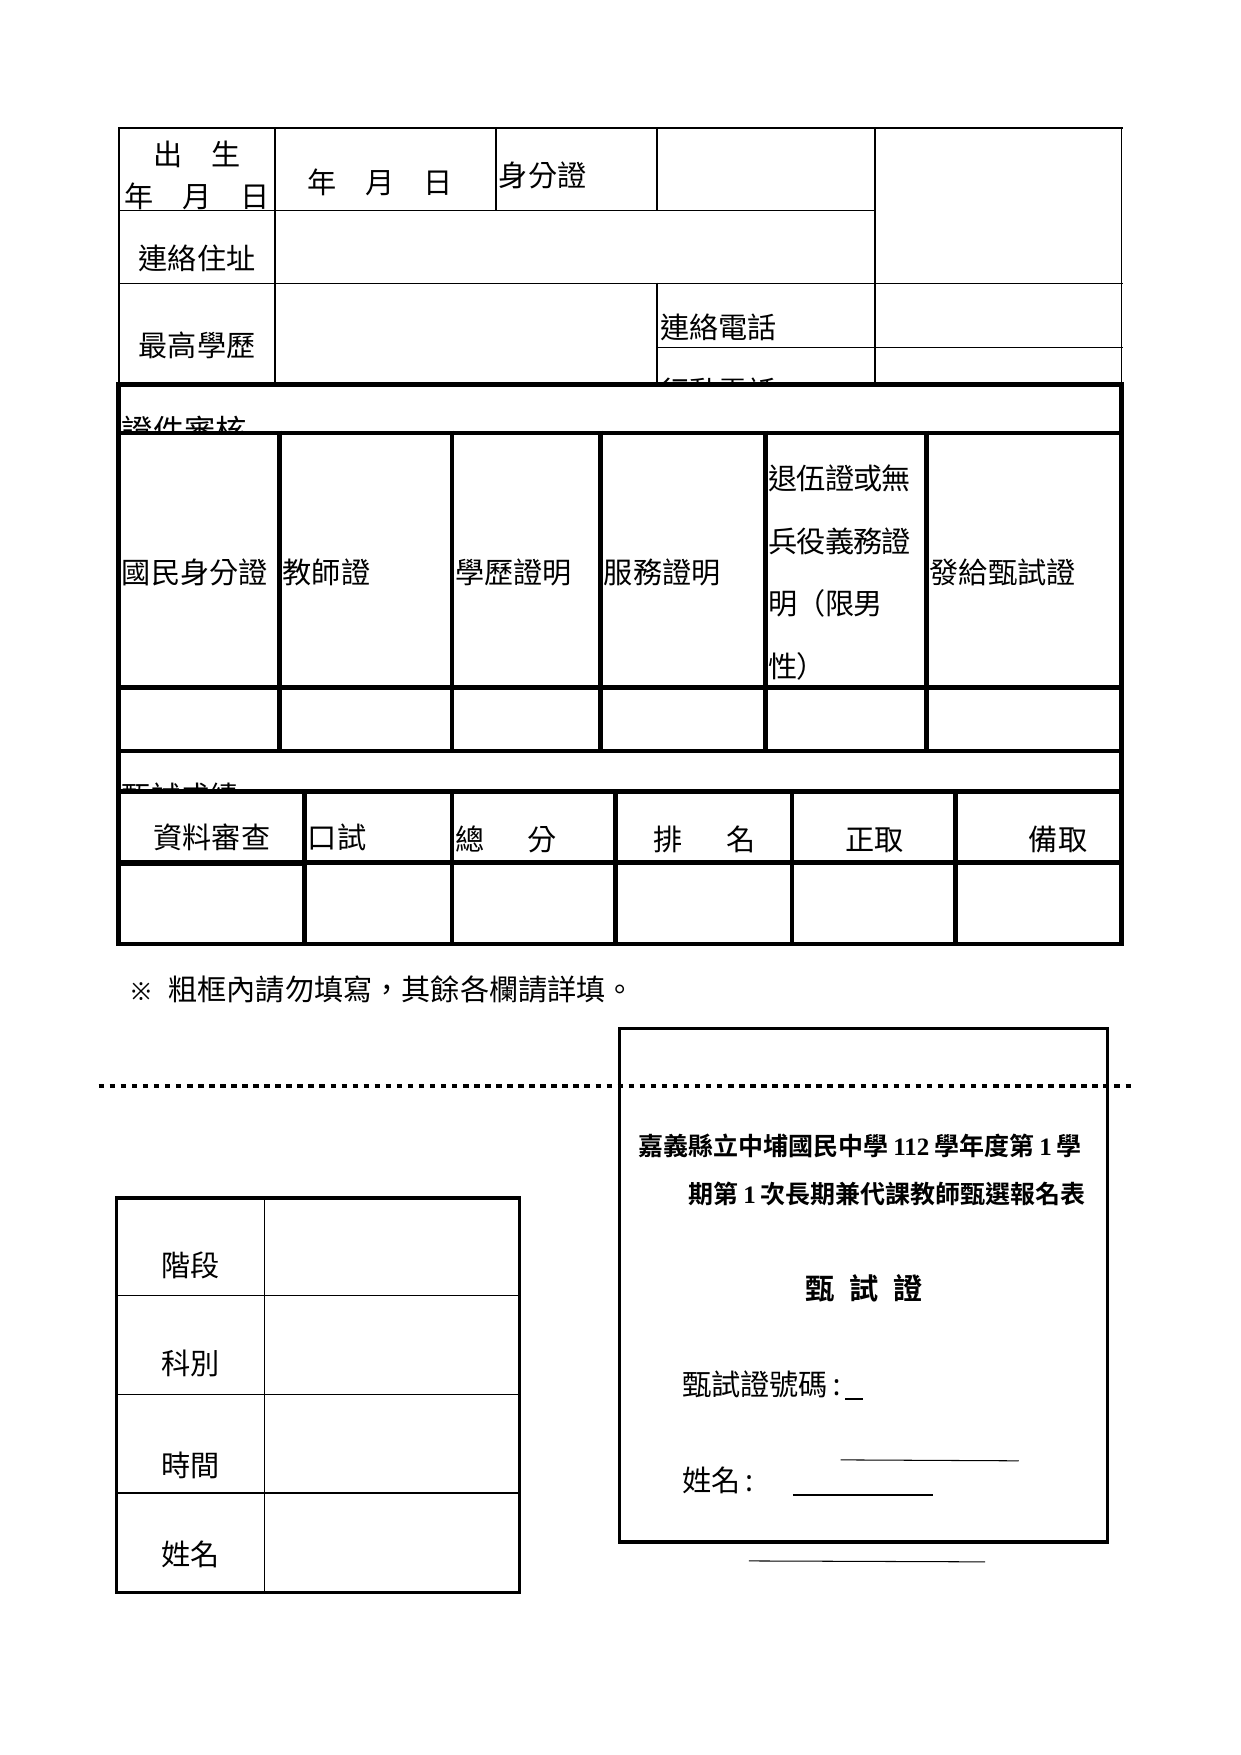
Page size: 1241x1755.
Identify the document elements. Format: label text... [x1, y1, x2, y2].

table_cell 科別 [118, 1296, 264, 1394]
table_cell [265, 1296, 518, 1394]
table_cell 教師證 [282, 435, 450, 685]
table_cell [121, 866, 302, 942]
table_cell 正取 [794, 794, 953, 860]
table_cell [454, 690, 598, 749]
table_cell 姓名 [118, 1494, 264, 1591]
table_cell [794, 865, 953, 942]
list 粗框內請勿填寫，其餘各欄請詳填。 [131, 946, 1122, 1009]
table_cell [603, 690, 763, 749]
table_cell [454, 865, 613, 942]
table_cell [876, 284, 1121, 346]
table_cell 總 分 [454, 794, 613, 860]
table_cell 最高學歷 [120, 284, 274, 382]
table_cell 國民身分證 [121, 435, 277, 685]
table_cell 備取 [958, 794, 1119, 860]
table_cell [658, 129, 874, 209]
table_cell [265, 1395, 518, 1492]
table_cell [276, 284, 656, 382]
table_cell [929, 690, 1119, 749]
table_cell [307, 865, 450, 942]
text 甄 試 證 [638, 1261, 1090, 1309]
text 甄試證號碼: [638, 1357, 1090, 1405]
table_cell 行動電話 [658, 348, 874, 382]
table_cell 口試 （50%） [307, 794, 450, 860]
table_header 階段 [118, 1200, 264, 1295]
table_cell 出 生 年 月 日 [120, 129, 274, 209]
table_cell 服務證明 [603, 435, 763, 685]
table_cell 退伍證或無兵役義務證明（限男性） [768, 435, 924, 685]
table_cell 年 月 日 [276, 129, 495, 209]
table_cell [618, 865, 790, 942]
table_cell [282, 690, 450, 749]
table_cell 排 名 [618, 794, 790, 860]
table_cell 資料審查 （50％） [121, 794, 302, 860]
table_cell [876, 348, 1121, 382]
table_cell 連絡電話 [658, 284, 874, 346]
table_cell 身分證 字號 [497, 129, 656, 209]
table_cell 學歷證明 [454, 435, 598, 685]
table_cell 發給甄試證 [929, 435, 1119, 685]
table_cell [958, 865, 1119, 942]
table_cell [265, 1494, 518, 1591]
table_header [265, 1200, 518, 1295]
table_cell [276, 211, 874, 282]
table_cell 甄試成績 [121, 753, 1119, 789]
table_cell [876, 129, 1121, 282]
table_cell [768, 690, 924, 749]
table_cell 證件審核 [121, 387, 1119, 431]
text 姓名: [638, 1453, 1090, 1501]
table_cell 時間 [118, 1395, 264, 1492]
table_cell 連絡住址 [120, 211, 274, 282]
table_cell [121, 690, 277, 749]
text 嘉義縣立中埔國民中學112學年度第1學期第1次長期兼代課教師甄選報名表 [638, 1117, 1090, 1213]
